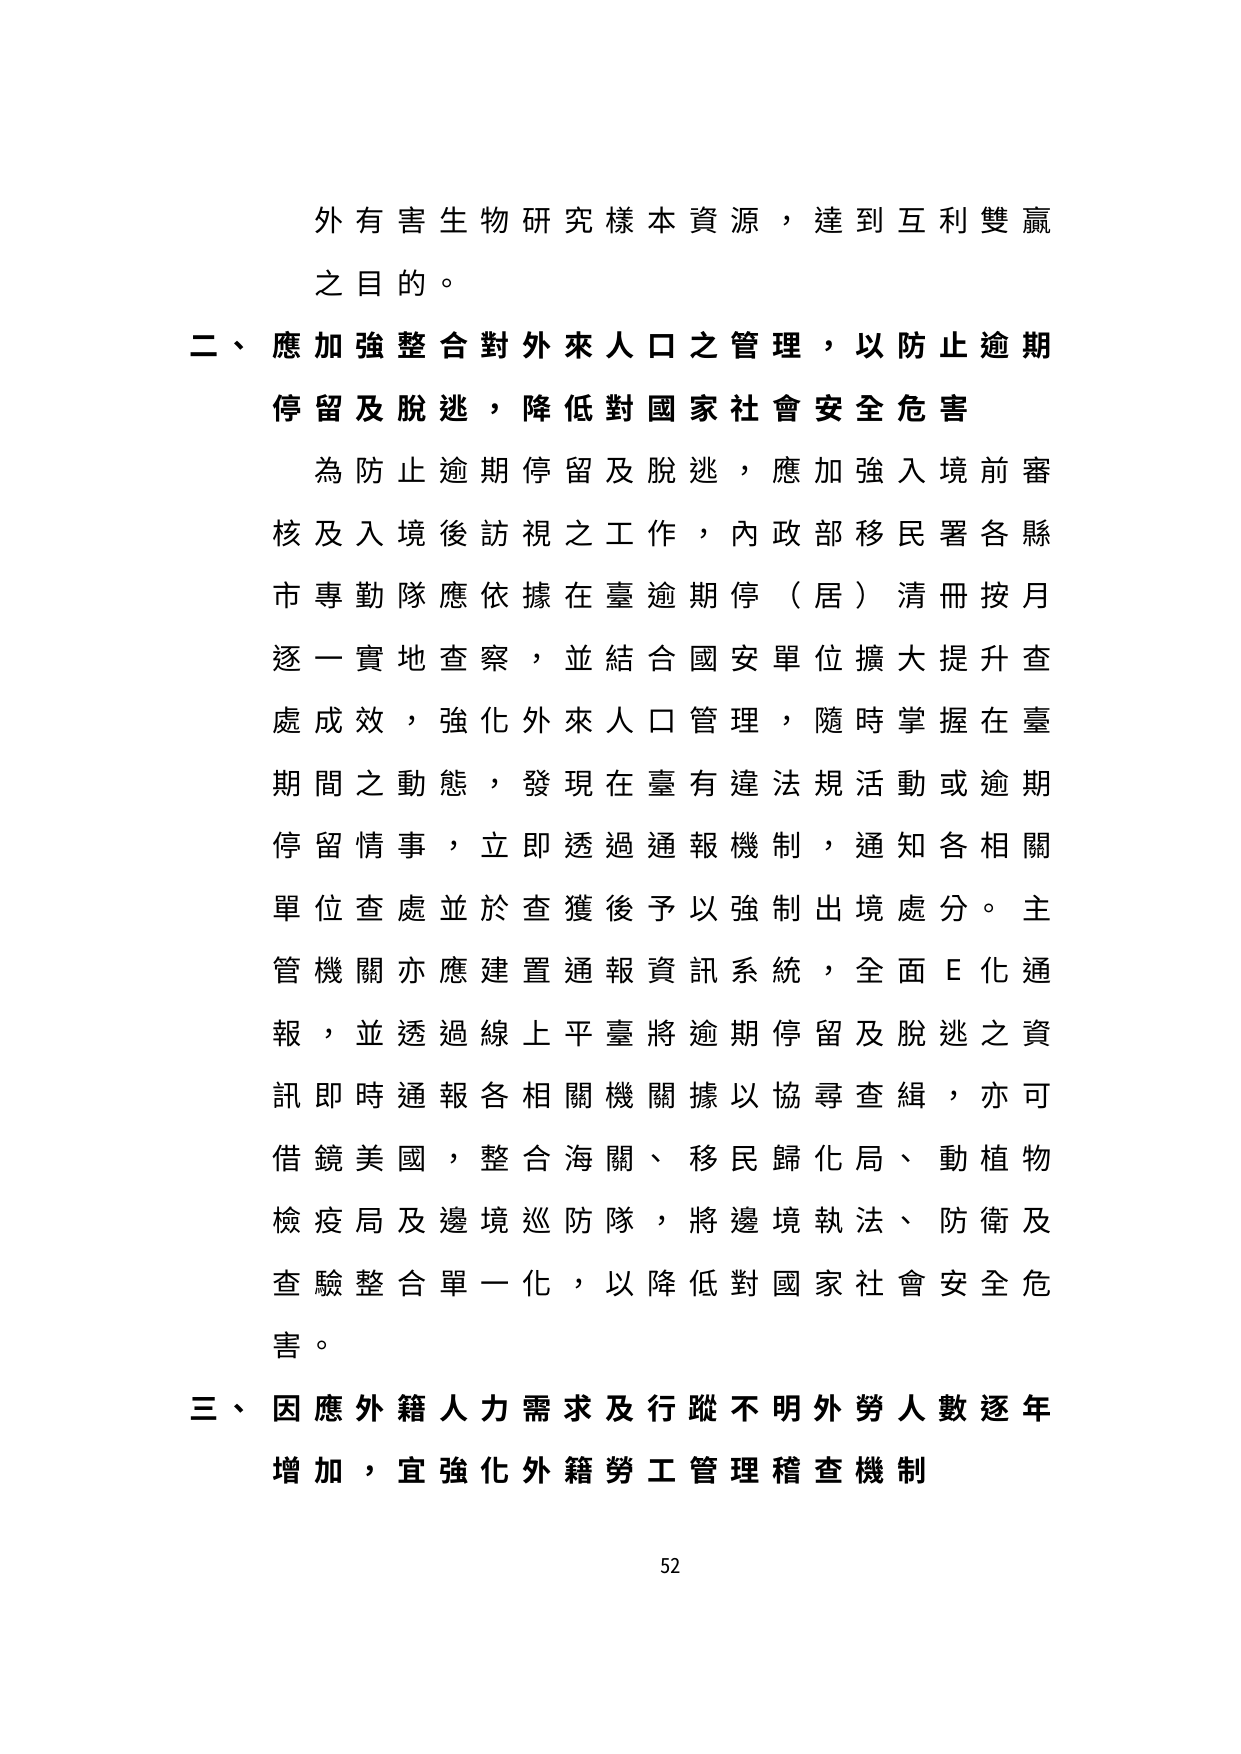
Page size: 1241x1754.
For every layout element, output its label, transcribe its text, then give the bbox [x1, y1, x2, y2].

text 外有害生物研究樣本資源，達到互利雙贏之目的。 [271, 177, 1058, 302]
text 三、因應外籍人力需求及行蹤不明外勞人數逐年增加，宜強化外籍勞工管理稽查機制 [183, 1365, 1058, 1490]
text 二、應加強整合對外來人口之管理，以防止逾期停留及脫逃，降低對國家社會安全危害 [183, 302, 1058, 427]
text 為防止逾期停留及脫逃，應加強入境前審核及入境後訪視之工作，內政部移民署各縣市專勤隊應依據在臺逾期停（居）清冊按月逐一實地查察，並結合國安單位擴大提升查處成效，強化外來人口管理，隨時掌握在臺期間之動態，發現在臺有違法規活動或逾期停留情事，立即透過通報機制，通知各相關單位查處並於查獲後予以強制出境處分。主管機關亦應建置通報資訊系統，全面E化通報，並透過線上平臺將逾期停留及脫逃之資訊即時通報各相關機關據以協尋查緝，亦可借鏡美國，整合海關、移民歸化局、動植物檢疫局及邊境巡防隊，將邊境執法、防衛及查驗整合單一化，以降低對國家社會安全危害。 [242, 427, 1058, 1365]
